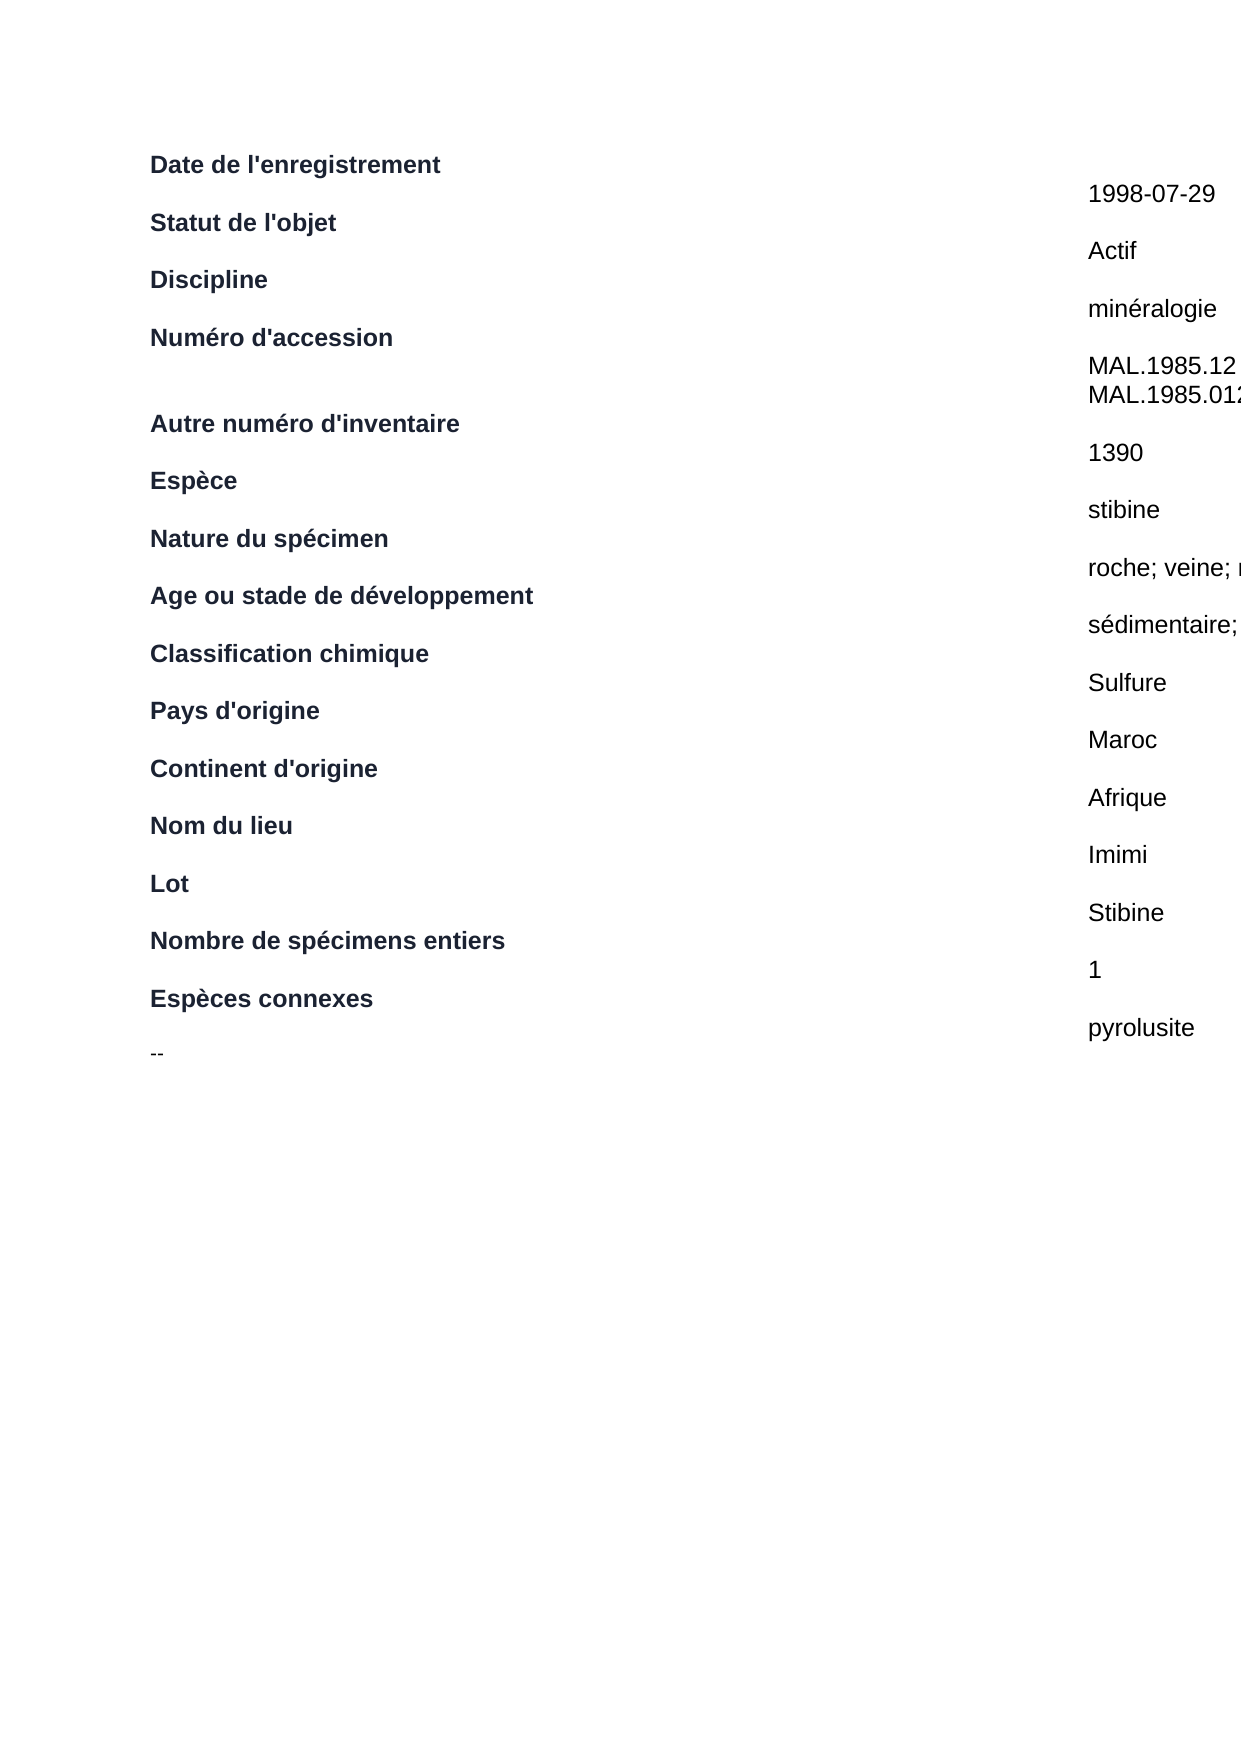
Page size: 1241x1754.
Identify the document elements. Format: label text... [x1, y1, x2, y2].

text Classification chimique [150, 639, 1090, 667]
text Autre numéro d'inventaire [150, 409, 1090, 437]
text Date de l'enregistrement [150, 150, 1090, 179]
text -- [150, 1041, 1090, 1065]
text Age ou stade de développement [150, 581, 1090, 610]
text Actif [1088, 236, 1240, 265]
text pyrolusite [1088, 1012, 1240, 1041]
text 1998-07-29 [1088, 179, 1240, 207]
text Discipline [150, 265, 1090, 294]
text Espèce [150, 466, 1090, 495]
text Nature du spécimen [150, 524, 1090, 552]
text Imimi [1088, 840, 1240, 869]
text Sulfure [1088, 667, 1240, 696]
text roche; veine; massif; cristal; radiée [1088, 552, 1240, 581]
text 1390 [1088, 437, 1240, 466]
text Statut de l'objet [150, 207, 1090, 236]
text Maroc [1088, 725, 1240, 754]
text Numéro d'accession [150, 322, 1090, 351]
text Afrique [1088, 782, 1240, 811]
text Pays d'origine [150, 696, 1090, 725]
text Nom du lieu [150, 811, 1090, 840]
text Lot [150, 869, 1090, 897]
text 1 [1088, 955, 1240, 984]
text Stibine [1088, 897, 1240, 926]
text Nombre de spécimens entiers [150, 926, 1090, 955]
text MAL.1985.012 [1088, 380, 1240, 409]
text MAL.1985.12 [1088, 351, 1240, 380]
text Espèces connexes [150, 984, 1090, 1012]
text minéralogie [1088, 294, 1240, 322]
text stibine [1088, 495, 1240, 524]
text sédimentaire; altération [1088, 610, 1240, 639]
text Continent d'origine [150, 754, 1090, 782]
